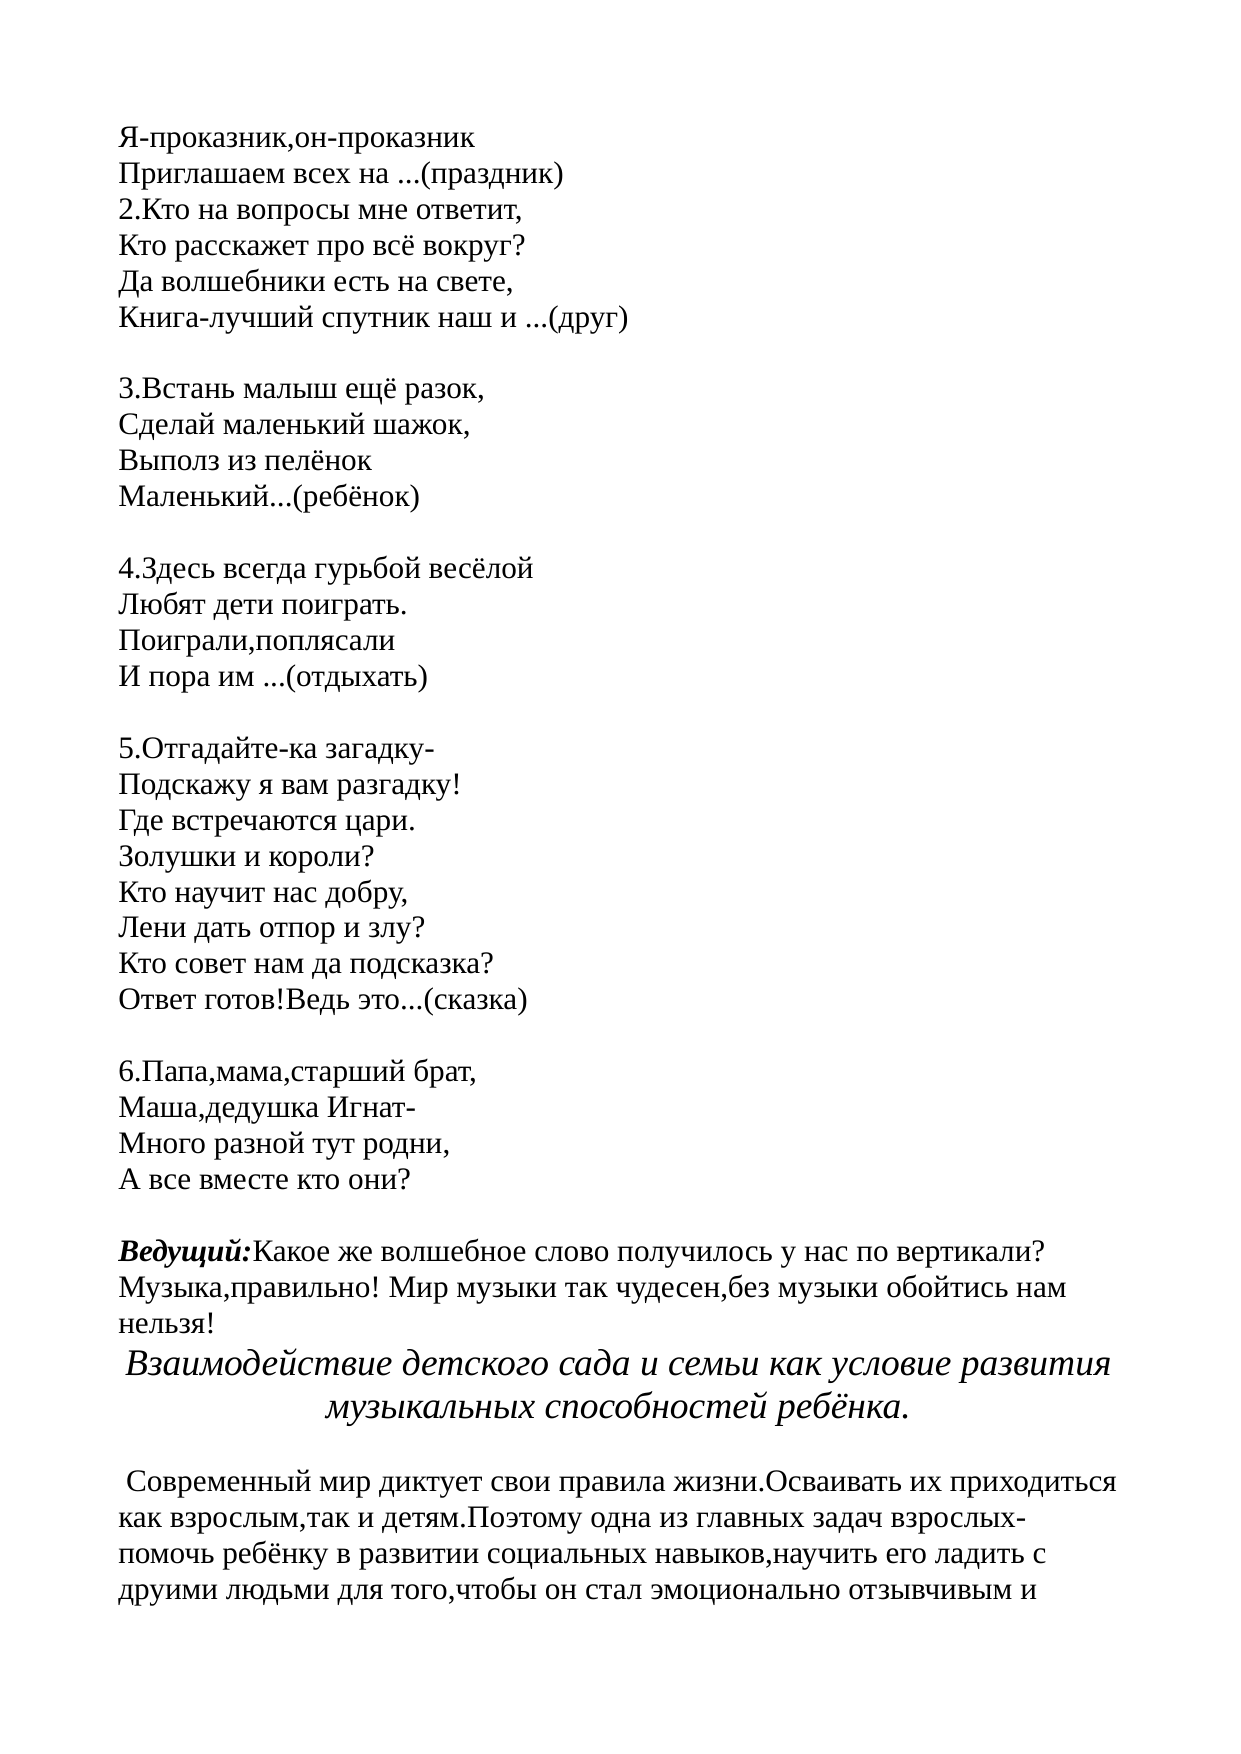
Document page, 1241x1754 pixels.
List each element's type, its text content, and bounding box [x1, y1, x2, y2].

text Выполз из пелёнок [118, 442, 1122, 477]
text Ответ готов!Ведь это...(сказка) [118, 981, 1122, 1017]
text 4.Здесь всегда гурьбой весёлой [118, 549, 1122, 585]
text Лени дать отпор и злу? [118, 909, 1122, 945]
text Кто научит нас добру, [118, 873, 1122, 909]
text Подскажу я вам разгадку! [118, 765, 1122, 801]
text Я-проказник,он-проказник [118, 118, 1122, 154]
text 5.Отгадайте-ка загадку- [118, 729, 1122, 765]
text Кто расскажет про всё вокруг? [118, 226, 1122, 262]
text Много разной тут родни, [118, 1124, 1122, 1160]
text 3.Встань малыш ещё разок, [118, 370, 1122, 406]
text Ведущий:Какое же волшебное слово получилось у нас по вертикали?Музыка,правильно! Мир музыки так чудесен,без музыки обойтись нам нельзя! [118, 1232, 1122, 1340]
text Поиграли,поплясали [118, 621, 1122, 657]
text Сделай маленький шажок, [118, 406, 1122, 442]
text Маленький...(ребёнок) [118, 477, 1122, 513]
text Да волшебники есть на свете, [118, 262, 1122, 298]
text Современный мир диктует свои правила жизни.Осваивать их приходиться как взрослым,так и детям.Поэтому одна из главных задач взрослых-помочь ребёнку в развитии социальных навыков,научить его ладить с друими людьми для того,чтобы он стал эмоционально отзывчивым и [118, 1462, 1122, 1606]
text Любят дети поиграть. [118, 585, 1122, 621]
text Маша,дедушка Игнат- [118, 1088, 1122, 1124]
text И пора им ...(отдыхать) [118, 657, 1122, 693]
text Приглашаем всех на ...(праздник) [118, 154, 1122, 190]
text 2.Кто на вопросы мне ответит, [118, 190, 1122, 226]
text Взаимодействие детского сада и семьи как условие развития музыкальных способностей ребёнка. [118, 1340, 1122, 1426]
text Книга-лучший спутник наш и ...(друг) [118, 298, 1122, 334]
text Где встречаются цари. [118, 801, 1122, 837]
text А все вместе кто они? [118, 1160, 1122, 1196]
text Золушки и короли? [118, 837, 1122, 873]
text Кто совет нам да подсказка? [118, 945, 1122, 981]
text 6.Папа,мама,старший брат, [118, 1052, 1122, 1088]
